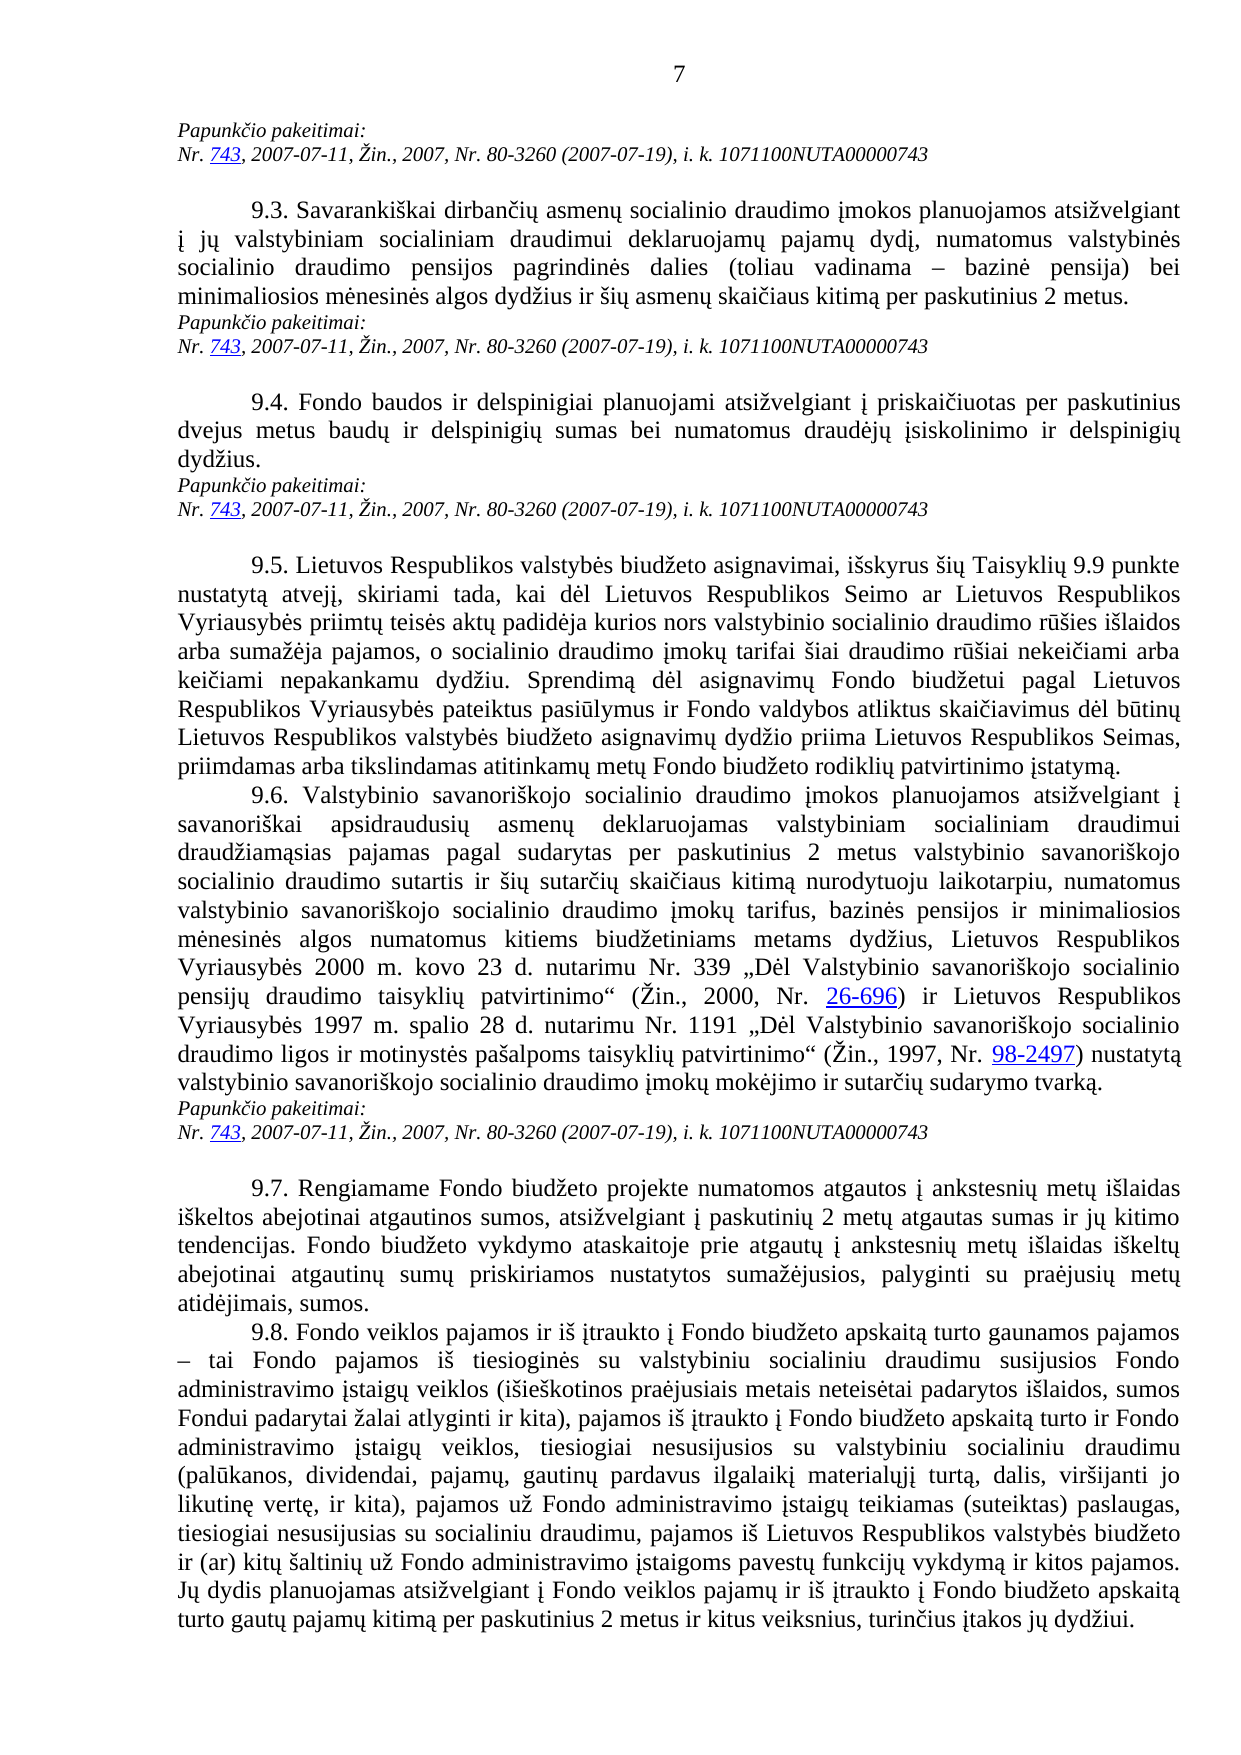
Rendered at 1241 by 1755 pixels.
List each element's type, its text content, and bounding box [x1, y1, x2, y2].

text 9.8. Fondo veiklos pajamos ir iš įtraukto į Fondo biudžeto apskaitą turto gaunamos pajamos – tai Fondo pajamos iš tiesioginės su valstybiniu socialiniu draudimu susijusios Fondo administravimo įstaigų veiklos (išieškotinos praėjusiais metais neteisėtai padarytos išlaidos, sumos Fondui padarytai žalai atlyginti ir kita), pajamos iš įtraukto į Fondo biudžeto apskaitą turto ir Fondo administravimo įstaigų veiklos, tiesiogiai nesusijusios su valstybiniu socialiniu draudimu (palūkanos, dividendai, pajamų, gautinų pardavus ilgalaikį materialųjį turtą, dalis, viršijanti jo likutinę vertę, ir kita), pajamos už Fondo administravimo įstaigų teikiamas (suteiktas) paslaugas, tiesiogiai nesusijusias su socialiniu draudimu, pajamos iš Lietuvos Respublikos valstybės biudžeto ir (ar) kitų šaltinių už Fondo administravimo įstaigoms pavestų funkcijų vykdymą ir kitos pajamos. Jų dydis planuojamas atsižvelgiant į Fondo veiklos pajamų ir iš įtraukto į Fondo biudžeto apskaitą turto gautų pajamų kitimą per paskutinius 2 metus ir kitus veiksnius, turinčius įtakos jų dydžiui. [177, 1317, 1181, 1633]
text Papunkčio pakeitimai: [177, 1096, 1181, 1120]
text Papunkčio pakeitimai: [177, 473, 1181, 497]
text 9.4. Fondo baudos ir delspinigiai planuojami atsižvelgiant į priskaičiuotas per paskutinius dvejus metus baudų ir delspinigių sumas bei numatomus draudėjų įsiskolinimo ir delspinigių dydžius. [177, 387, 1181, 473]
text Papunkčio pakeitimai: [177, 118, 1181, 142]
text 9.7. Rengiamame Fondo biudžeto projekte numatomos atgautos į ankstesnių metų išlaidas iškeltos abejotinai atgautinos sumos, atsižvelgiant į paskutinių 2 metų atgautas sumas ir jų kitimo tendencijas. Fondo biudžeto vykdymo ataskaitoje prie atgautų į ankstesnių metų išlaidas iškeltų abejotinai atgautinų sumų priskiriamos nustatytos sumažėjusios, palyginti su praėjusių metų atidėjimais, sumos. [177, 1173, 1181, 1317]
text Nr. 743, 2007-07-11, Žin., 2007, Nr. 80-3260 (2007-07-19), i. k. 1071100NUTA00000743 [177, 334, 1181, 358]
text 9.3. Savarankiškai dirbančių asmenų socialinio draudimo įmokos planuojamos atsižvelgiant į jų valstybiniam socialiniam draudimui deklaruojamų pajamų dydį, numatomus valstybinės socialinio draudimo pensijos pagrindinės dalies (toliau vadinama – bazinė pensija) bei minimaliosios mėnesinės algos dydžius ir šių asmenų skaičiaus kitimą per paskutinius 2 metus. [177, 195, 1181, 310]
text 9.5. Lietuvos Respublikos valstybės biudžeto asignavimai, išskyrus šių Taisyklių 9.9 punkte nustatytą atvejį, skiriami tada, kai dėl Lietuvos Respublikos Seimo ar Lietuvos Respublikos Vyriausybės priimtų teisės aktų padidėja kurios nors valstybinio socialinio draudimo rūšies išlaidos arba sumažėja pajamos, o socialinio draudimo įmokų tarifai šiai draudimo rūšiai nekeičiami arba keičiami nepakankamu dydžiu. Sprendimą dėl asignavimų Fondo biudžetui pagal Lietuvos Respublikos Vyriausybės pateiktus pasiūlymus ir Fondo valdybos atliktus skaičiavimus dėl būtinų Lietuvos Respublikos valstybės biudžeto asignavimų dydžio priima Lietuvos Respublikos Seimas, priimdamas arba tikslindamas atitinkamų metų Fondo biudžeto rodiklių patvirtinimo įstatymą. [177, 550, 1181, 780]
text Papunkčio pakeitimai: [177, 310, 1181, 334]
text Nr. 743, 2007-07-11, Žin., 2007, Nr. 80-3260 (2007-07-19), i. k. 1071100NUTA00000743 [177, 497, 1181, 521]
text Nr. 743, 2007-07-11, Žin., 2007, Nr. 80-3260 (2007-07-19), i. k. 1071100NUTA00000743 [177, 1120, 1181, 1144]
text Nr. 743, 2007-07-11, Žin., 2007, Nr. 80-3260 (2007-07-19), i. k. 1071100NUTA00000743 [177, 142, 1181, 166]
text 9.6. Valstybinio savanoriškojo socialinio draudimo įmokos planuojamos atsižvelgiant į savanoriškai apsidraudusių asmenų deklaruojamas valstybiniam socialiniam draudimui draudžiamąsias pajamas pagal sudarytas per paskutinius 2 metus valstybinio savanoriškojo socialinio draudimo sutartis ir šių sutarčių skaičiaus kitimą nurodytuoju laikotarpiu, numatomus valstybinio savanoriškojo socialinio draudimo įmokų tarifus, bazinės pensijos ir minimaliosios mėnesinės algos numatomus kitiems biudžetiniams metams dydžius, Lietuvos Respublikos Vyriausybės 2000 m. kovo 23 d. nutarimu Nr. 339 „Dėl Valstybinio savanoriškojo socialinio pensijų draudimo taisyklių patvirtinimo“ (Žin., 2000, Nr. 26-696) ir Lietuvos Respublikos Vyriausybės 1997 m. spalio 28 d. nutarimu Nr. 1191 „Dėl Valstybinio savanoriškojo socialinio draudimo ligos ir motinystės pašalpoms taisyklių patvirtinimo“ (Žin., 1997, Nr. 98-2497) nustatytą valstybinio savanoriškojo socialinio draudimo įmokų mokėjimo ir sutarčių sudarymo tvarką. [177, 780, 1181, 1096]
